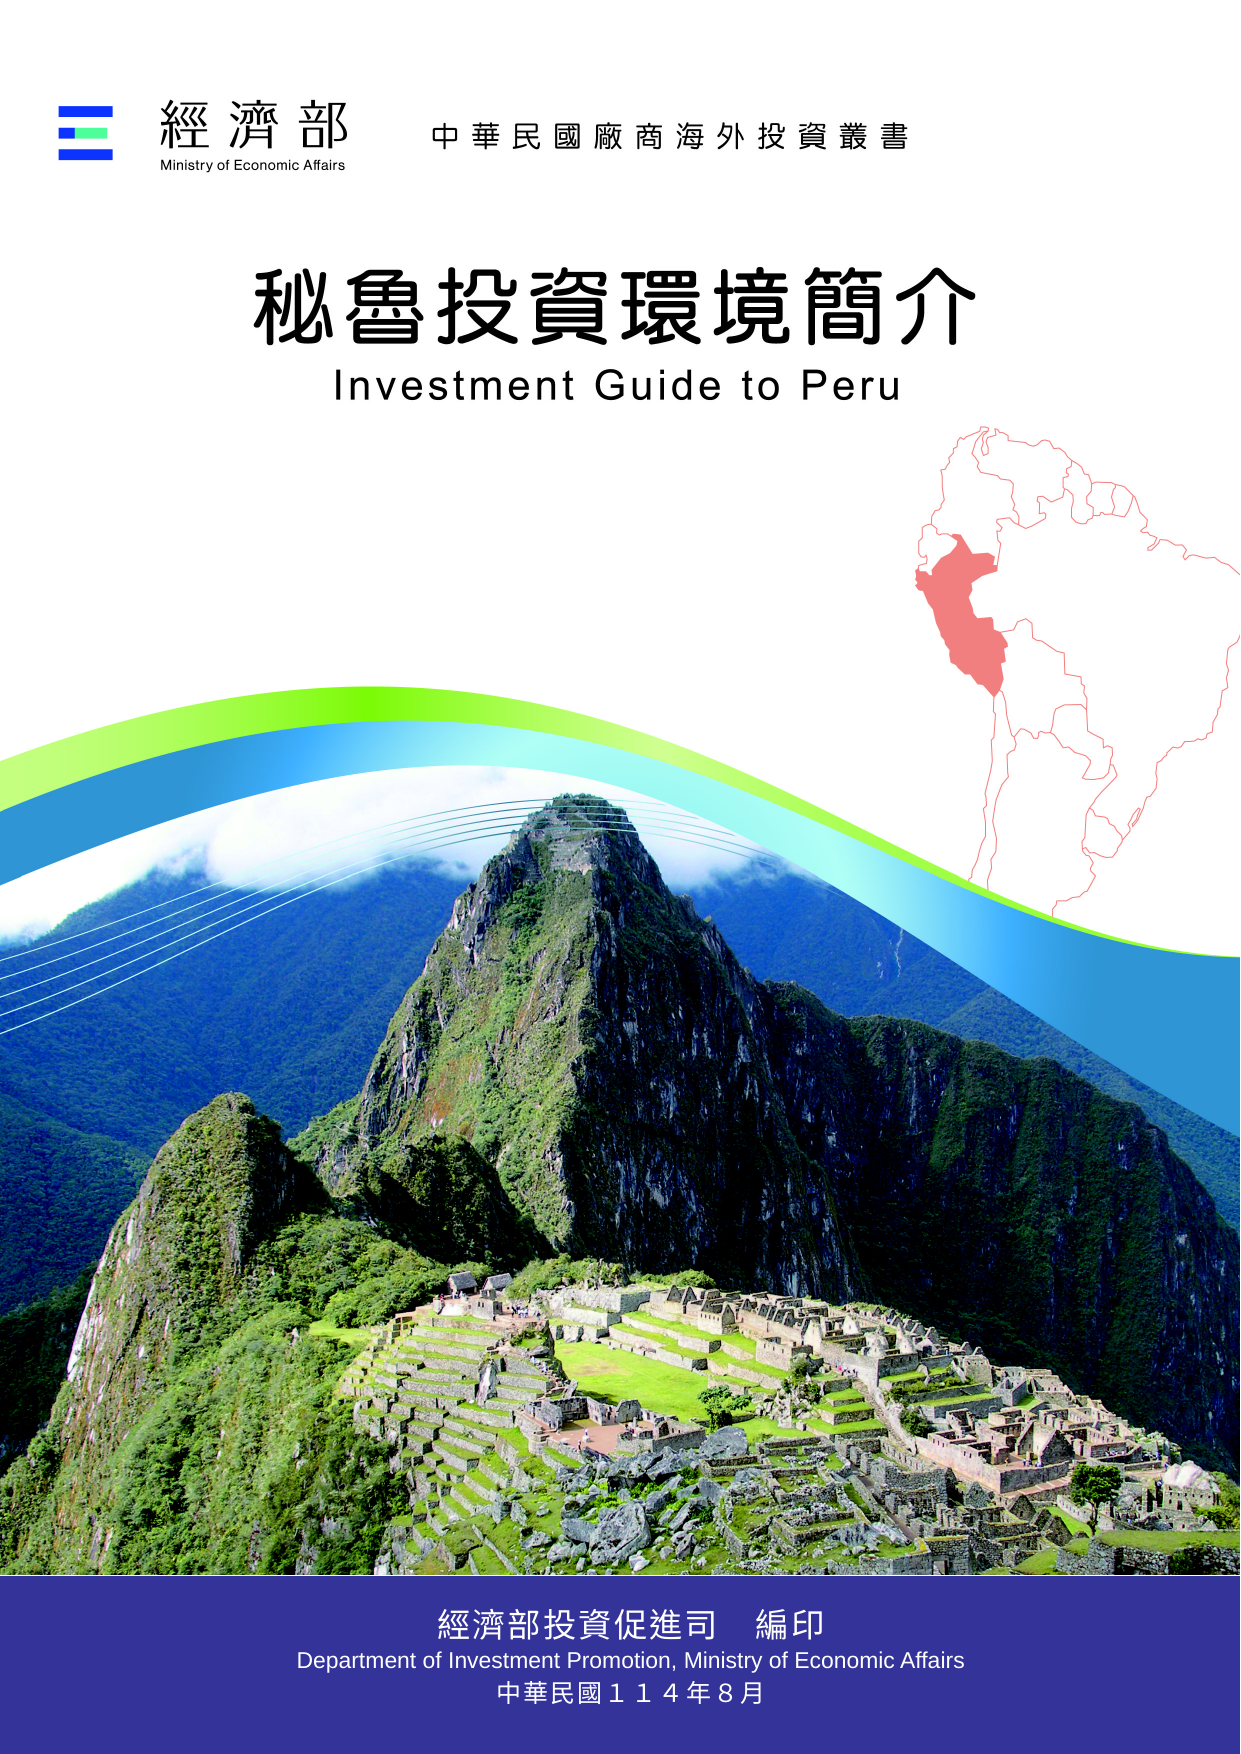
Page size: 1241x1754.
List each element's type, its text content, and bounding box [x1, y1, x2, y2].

picture [0, 0, 1240, 1575]
text 中華民國１１４年８月 [0, 1674, 1240, 1710]
text 經濟部投資促進司 編印 [0, 1599, 1240, 1647]
text Department of Investment Promotion, Ministry of Economic Affairs [0, 1647, 1240, 1674]
